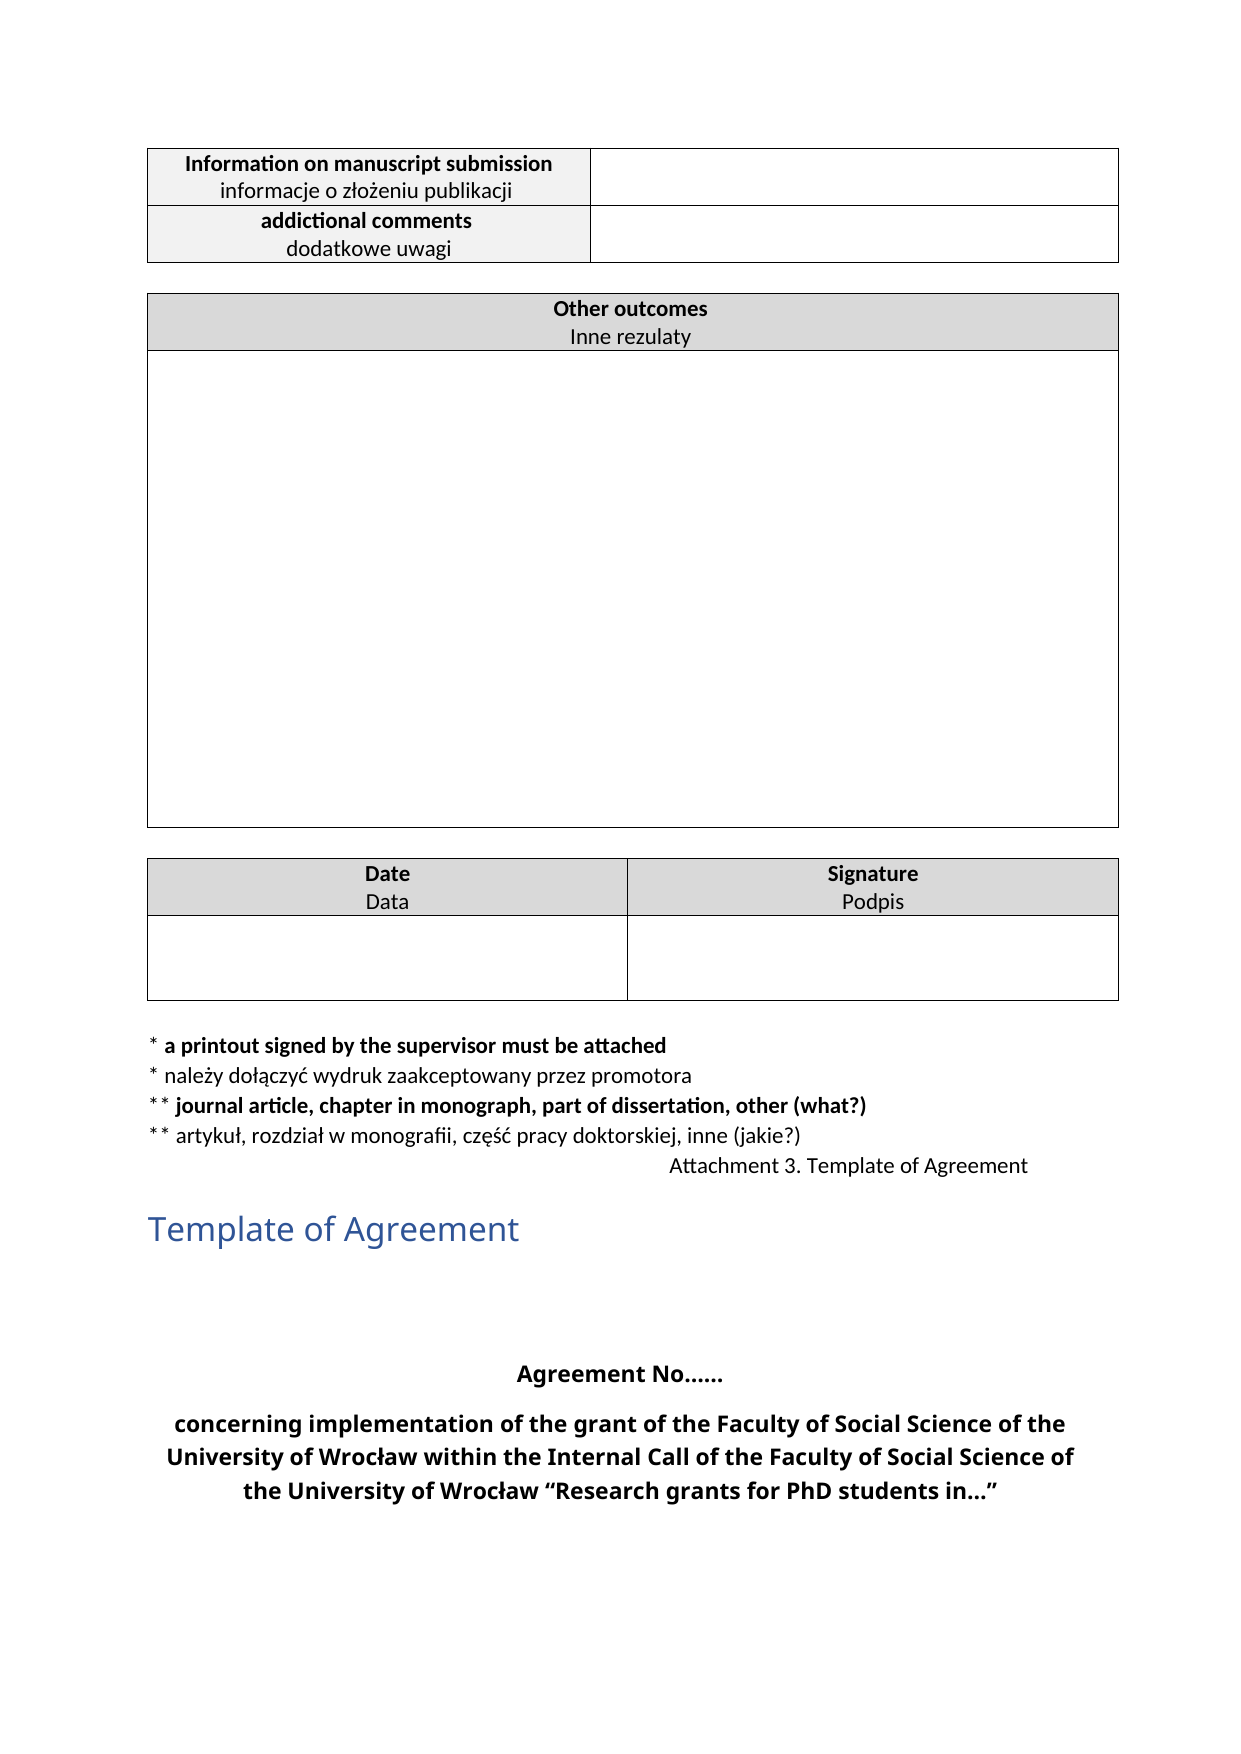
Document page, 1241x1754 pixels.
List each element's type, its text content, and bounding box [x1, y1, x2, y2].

text concerning implementation of the grant of the Faculty of Social Science of the University of Wrocław within the Internal Call of the Faculty of Social Science of the University of Wrocław “Research grants for PhD students in…” [148, 1408, 1093, 1506]
text * a printout signed by the supervisor must be attached [148, 1031, 1093, 1059]
text * należy dołączyć wydruk zaakceptowany przez promotora [148, 1061, 1093, 1089]
table_cell [591, 206, 1118, 262]
table_header Date Data [148, 859, 627, 915]
table_cell Information on manuscript submission informacje o złożeniu publikacji [148, 149, 590, 205]
subtitle Template of Agreement [148, 1206, 1093, 1251]
table_cell [148, 916, 627, 1000]
text ** artykuł, rozdział w monografii, część pracy doktorskiej, inne (jakie?) [148, 1121, 1093, 1149]
table_header Signature Podpis [628, 859, 1118, 915]
text Agreement No…… [148, 1358, 1093, 1389]
table_cell addictional comments dodatkowe uwagi [148, 206, 590, 262]
table_cell [591, 149, 1118, 205]
text ** journal article, chapter in monograph, part of dissertation, other (what?) [148, 1091, 1093, 1119]
table_header Other outcomes Inne rezulaty [148, 294, 1118, 350]
text Attachment 3. Template of Agreement [664, 1151, 1093, 1179]
table_cell [628, 916, 1118, 1000]
table_cell [148, 351, 1118, 827]
